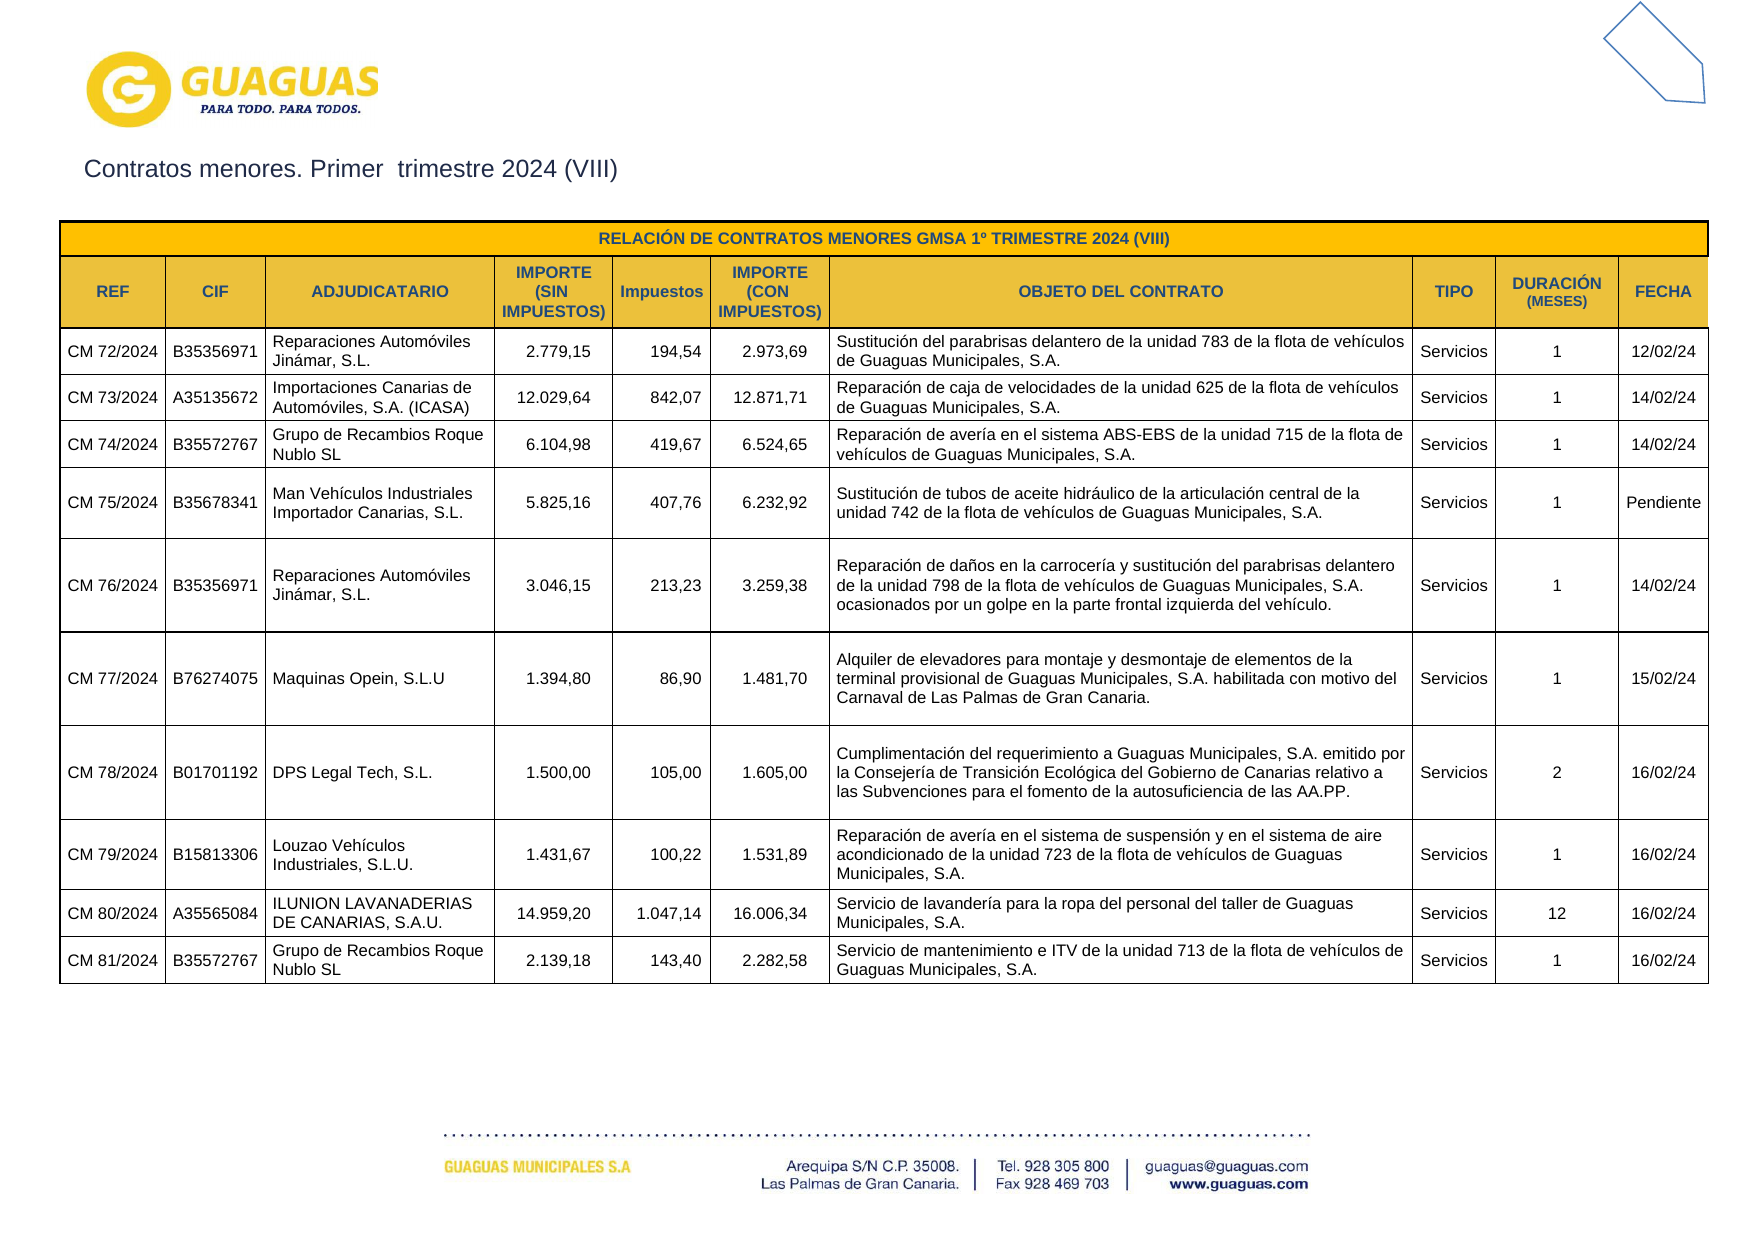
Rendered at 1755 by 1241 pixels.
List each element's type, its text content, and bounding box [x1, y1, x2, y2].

table_cell Sustitución del parabrisas delantero de la unidad 783 de la flota de vehículos de Guaguas Municipales, S.A. [830, 329, 1412, 373]
table_cell IMPORTE (SIN IMPUESTOS) [495, 257, 612, 327]
table_cell ILUNION LAVANADERIAS DE CANARIAS, S.A.U. [266, 890, 494, 936]
table_cell 407,76 [613, 468, 710, 538]
table_cell 12.871,71 [711, 375, 829, 420]
table_cell CM 74/2024 [61, 421, 165, 467]
table_cell 2 [1496, 726, 1618, 819]
table_cell Servicios [1413, 890, 1495, 936]
table_cell 1.605,00 [711, 726, 829, 819]
table_cell A35565084 [166, 890, 265, 936]
table_cell Reparación de daños en la carrocería y sustitución del parabrisas delantero de la unidad 798 de la flota de vehículos de Guaguas Municipales, S.A. ocasionados por un golpe en la parte frontal izquierda del vehículo. [830, 539, 1412, 631]
table_header RELACIÓN DE CONTRATOS MENORES GMSA 1º TRIMESTRE 2024 (VIII) [61, 223, 1707, 255]
table_cell Importaciones Canarias de Automóviles, S.A. (ICASA) [266, 375, 494, 420]
table_cell B35678341 [166, 468, 265, 538]
table_cell Sustitución de tubos de aceite hidráulico de la articulación central de la unidad 742 de la flota de vehículos de Guaguas Municipales, S.A. [830, 468, 1412, 538]
table_cell B15813306 [166, 820, 265, 889]
table_cell CM 76/2024 [61, 539, 165, 631]
table_cell ADJUDICATARIO [266, 257, 494, 327]
table_cell CM 77/2024 [61, 633, 165, 725]
table_cell 14.959,20 [495, 890, 612, 936]
table_cell 86,90 [613, 633, 710, 725]
table_cell 1.394,80 [495, 633, 612, 725]
text Contratos menores. Primer trimestre 2024 (VIII) [84, 154, 1694, 183]
table_cell Reparación de avería en el sistema de suspensión y en el sistema de aire acondicionado de la unidad 723 de la flota de vehículos de Guaguas Municipales, S.A. [830, 820, 1412, 889]
table_cell 6.104,98 [495, 421, 612, 467]
table_cell 16/02/24 [1619, 890, 1708, 936]
table_cell 2.779,15 [495, 329, 612, 373]
table_cell 15/02/24 [1619, 633, 1708, 725]
table_cell 1.531,89 [711, 820, 829, 889]
table_cell 1 [1496, 633, 1618, 725]
table_cell Alquiler de elevadores para montaje y desmontaje de elementos de la terminal provisional de Guaguas Municipales, S.A. habilitada con motivo del Carnaval de Las Palmas de Gran Canaria. [830, 633, 1412, 725]
table_cell 1.500,00 [495, 726, 612, 819]
table_cell 1 [1496, 468, 1618, 538]
table_cell Impuestos [613, 257, 710, 327]
table_cell OBJETO DEL CONTRATO [830, 257, 1412, 327]
table_cell 1 [1496, 820, 1618, 889]
table_cell Servicio de lavandería para la ropa del personal del taller de Guaguas Municipales, S.A. [830, 890, 1412, 936]
table_cell B35356971 [166, 329, 265, 373]
picture [86, 51, 378, 128]
table_cell Cumplimentación del requerimiento a Guaguas Municipales, S.A. emitido por la Consejería de Transición Ecológica del Gobierno de Canarias relativo a las Subvenciones para el fomento de la autosuficiencia de las AA.PP. [830, 726, 1412, 819]
table_cell 14/02/24 [1619, 375, 1708, 420]
table_cell TIPO [1413, 257, 1495, 327]
table_cell B35572767 [166, 421, 265, 467]
table_cell Servicios [1413, 633, 1495, 725]
table_cell Grupo de Recambios Roque Nublo SL [266, 937, 494, 983]
table_cell REF [61, 257, 165, 327]
table_cell CM 75/2024 [61, 468, 165, 538]
table_cell B76274075 [166, 633, 265, 725]
table_cell 14/02/24 [1619, 421, 1708, 467]
table_cell 1 [1496, 937, 1618, 983]
picture [443, 1134, 1311, 1194]
table_cell 100,22 [613, 820, 710, 889]
table_cell A35135672 [166, 375, 265, 420]
table_cell 12 [1496, 890, 1618, 936]
table_cell 105,00 [613, 726, 710, 819]
table_cell 16/02/24 [1619, 937, 1708, 983]
table_cell 12/02/24 [1619, 329, 1708, 373]
table_cell 1.481,70 [711, 633, 829, 725]
table_cell 16/02/24 [1619, 820, 1708, 889]
table_cell CM 80/2024 [61, 890, 165, 936]
table_cell Servicios [1413, 539, 1495, 631]
table_cell 2.139,18 [495, 937, 612, 983]
table_cell 12.029,64 [495, 375, 612, 420]
table_cell FECHA [1619, 257, 1708, 327]
table_cell 213,23 [613, 539, 710, 631]
table_cell 1.431,67 [495, 820, 612, 889]
table_cell Servicios [1413, 726, 1495, 819]
table_cell 1 [1496, 375, 1618, 420]
table_cell 1.047,14 [613, 890, 710, 936]
table_cell 5.825,16 [495, 468, 612, 538]
table_cell B01701192 [166, 726, 265, 819]
table_cell 6.232,92 [711, 468, 829, 538]
table_cell CM 79/2024 [61, 820, 165, 889]
table_cell 16.006,34 [711, 890, 829, 936]
table_cell CM 78/2024 [61, 726, 165, 819]
table_cell 194,54 [613, 329, 710, 373]
table_cell 1 [1496, 539, 1618, 631]
table_cell Louzao Vehículos Industriales, S.L.U. [266, 820, 494, 889]
table_cell CIF [166, 257, 265, 327]
table_cell Reparación de avería en el sistema ABS-EBS de la unidad 715 de la flota de vehículos de Guaguas Municipales, S.A. [830, 421, 1412, 467]
table_cell 419,67 [613, 421, 710, 467]
table_cell B35356971 [166, 539, 265, 631]
table_cell 3.259,38 [711, 539, 829, 631]
table_cell B35572767 [166, 937, 265, 983]
table_cell 1 [1496, 421, 1618, 467]
table_cell Servicios [1413, 820, 1495, 889]
table_cell 14/02/24 [1619, 539, 1708, 631]
table_cell 143,40 [613, 937, 710, 983]
table_cell Maquinas Opein, S.L.U [266, 633, 494, 725]
table_cell 842,07 [613, 375, 710, 420]
table_cell Servicios [1413, 421, 1495, 467]
table_cell CM 73/2024 [61, 375, 165, 420]
table_cell IMPORTE (CON IMPUESTOS) [711, 257, 829, 327]
table_cell Pendiente [1619, 468, 1708, 538]
table_cell Servicio de mantenimiento e ITV de la unidad 713 de la flota de vehículos de Guaguas Municipales, S.A. [830, 937, 1412, 983]
table_cell CM 81/2024 [61, 937, 165, 983]
table_cell Reparación de caja de velocidades de la unidad 625 de la flota de vehículos de Guaguas Municipales, S.A. [830, 375, 1412, 420]
table_cell Man Vehículos Industriales Importador Canarias, S.L. [266, 468, 494, 538]
table_cell DPS Legal Tech, S.L. [266, 726, 494, 819]
table_cell 3.046,15 [495, 539, 612, 631]
table_cell Grupo de Recambios Roque Nublo SL [266, 421, 494, 467]
table_cell 1 [1496, 329, 1618, 373]
table_cell Reparaciones Automóviles Jinámar, S.L. [266, 329, 494, 373]
table_cell Servicios [1413, 468, 1495, 538]
table_cell 6.524,65 [711, 421, 829, 467]
table_cell 2.282,58 [711, 937, 829, 983]
table_cell 2.973,69 [711, 329, 829, 373]
table_cell DURACIÓN (MESES) [1496, 257, 1618, 327]
table_cell CM 72/2024 [61, 329, 165, 373]
table_cell Servicios [1413, 329, 1495, 373]
table_cell Servicios [1413, 375, 1495, 420]
table_cell Reparaciones Automóviles Jinámar, S.L. [266, 539, 494, 631]
table_cell 16/02/24 [1619, 726, 1708, 819]
table_cell Servicios [1413, 937, 1495, 983]
